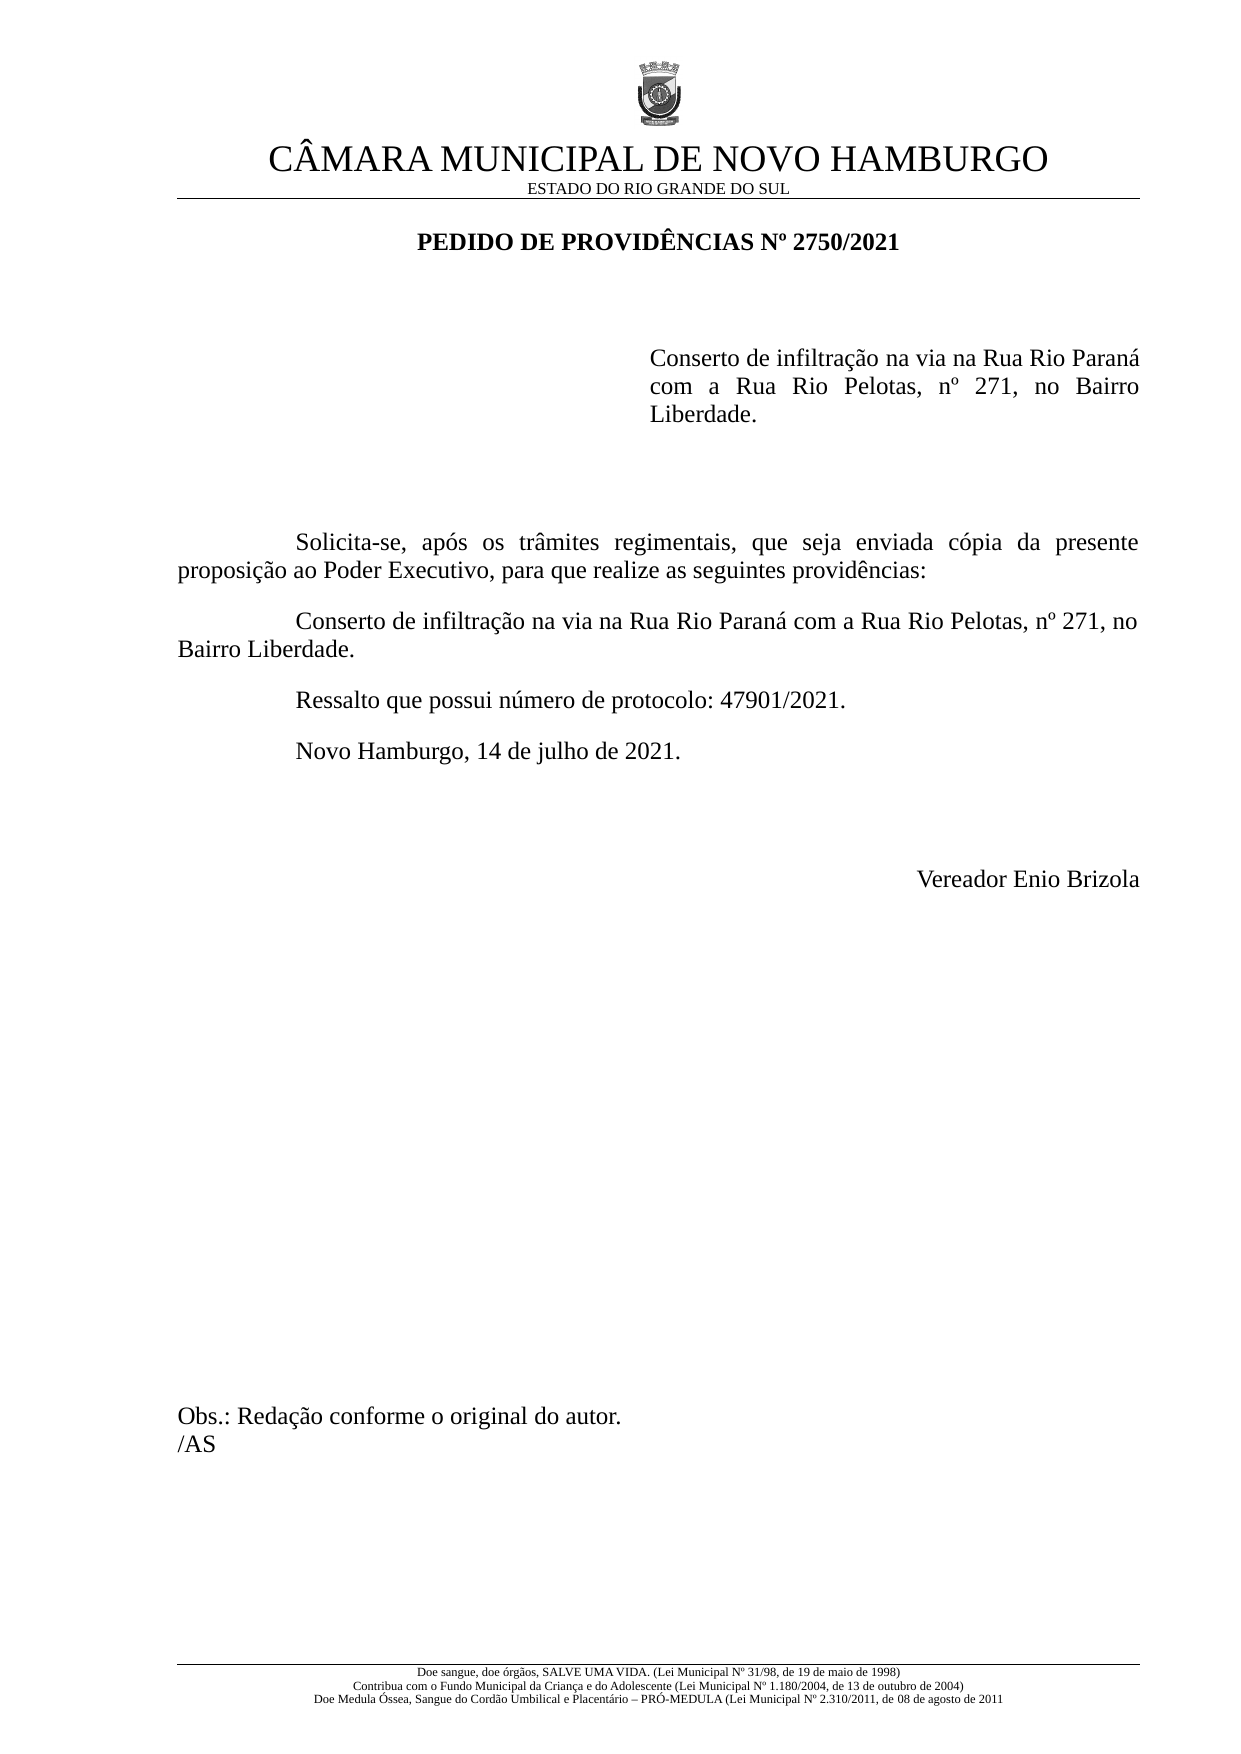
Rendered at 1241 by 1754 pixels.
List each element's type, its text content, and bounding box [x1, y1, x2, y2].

text Conserto de infiltração na via na Rua Rio Paraná com a Rua Rio Pelotas, nº 271, no Bairro Liberdade. [649, 344, 1140, 428]
text Vereador Enio Brizola [177, 865, 1140, 893]
text PEDIDO DE PROVIDÊNCIAS Nº 2750/2021 [177, 228, 1140, 256]
text /AS [177, 1430, 1140, 1457]
text Novo Hamburgo, 14 de julho de 2021. [177, 737, 1140, 765]
text Obs.: Redação conforme o original do autor. [177, 1402, 1140, 1430]
text Conserto de infiltração na via na Rua Rio Paraná com a Rua Rio Pelotas, nº 271, no Bairro Liberdade. [177, 607, 1140, 662]
text Solicita-se, após os trâmites regimentais, que seja enviada cópia da presente proposição ao Poder Executivo, para que realize as seguintes providências: [177, 528, 1140, 583]
text Ressalto que possui número de protocolo: 47901/2021. [177, 686, 1140, 714]
